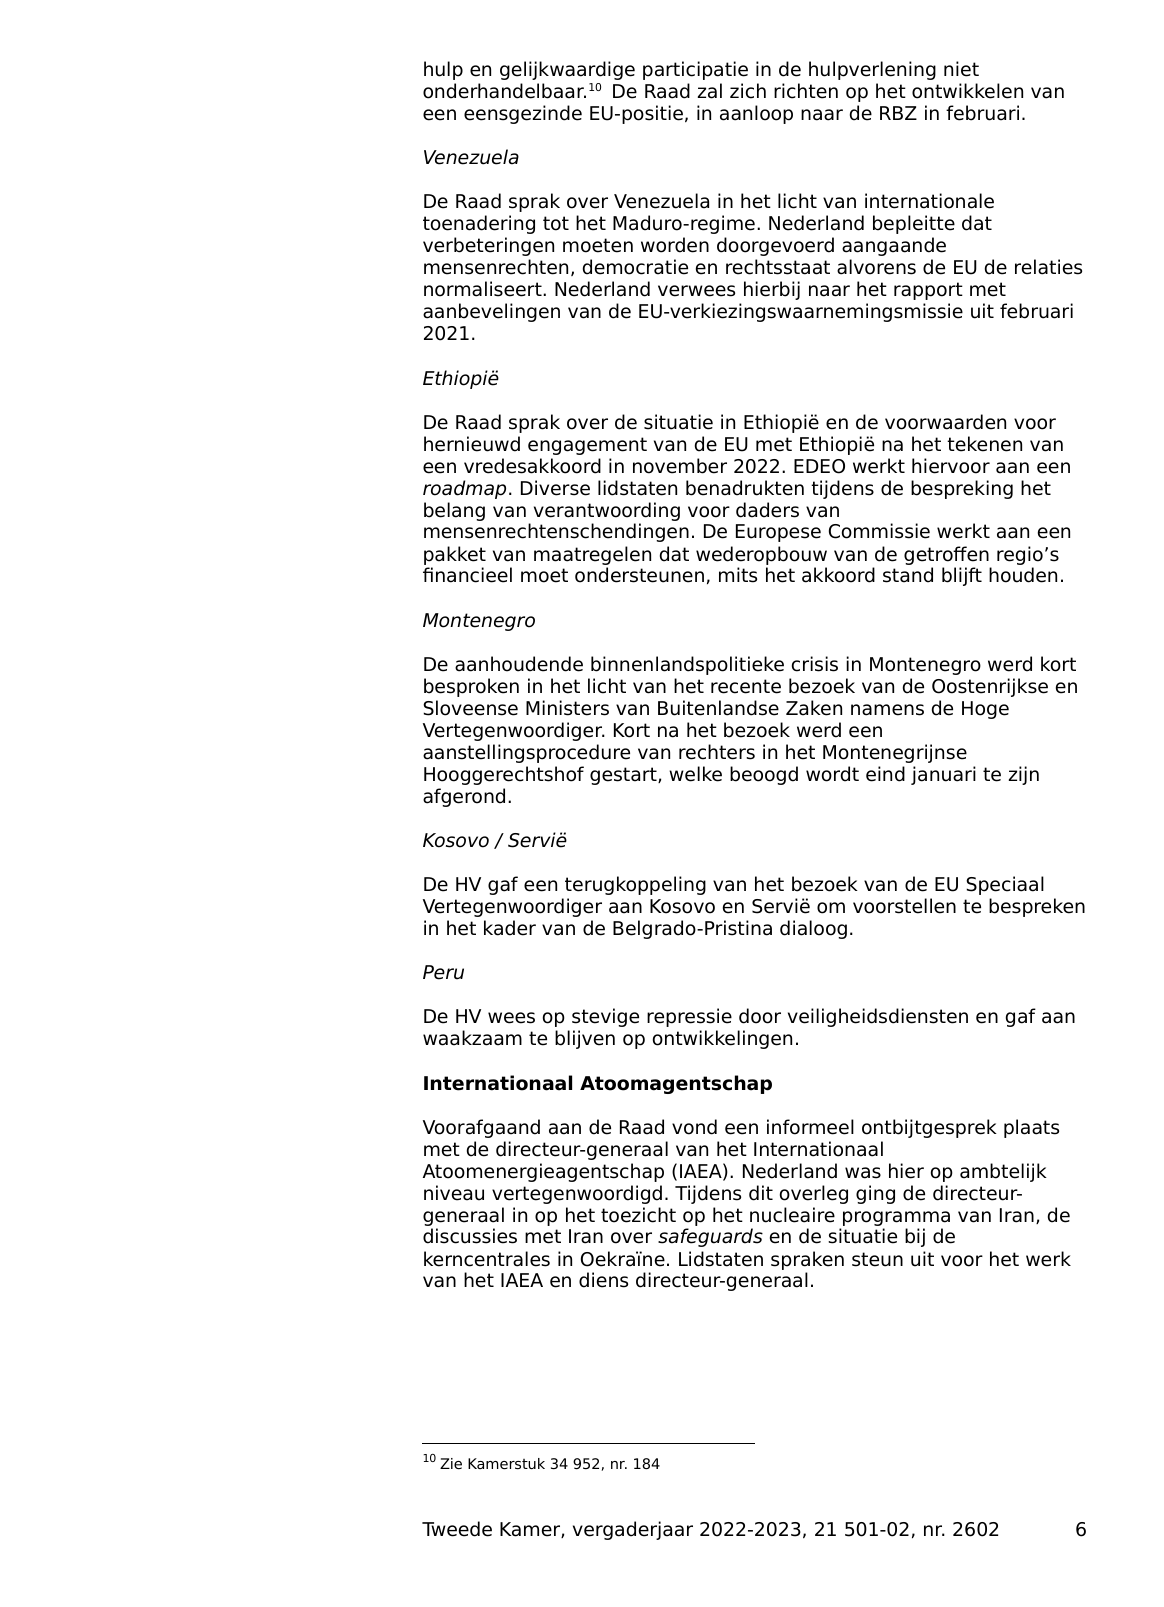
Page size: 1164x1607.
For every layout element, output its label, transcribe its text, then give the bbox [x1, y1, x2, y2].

text De HV gaf een terugkoppeling van het bezoek van de EU Speciaal Vertegenwoordiger aan Kosovo en Servië om voorstellen te bespreken in het kader van de Belgrado-Pristina dialoog. [422, 874, 1087, 940]
text Voorafgaand aan de Raad vond een informeel ontbijtgesprek plaats met de directeur-generaal van het Internationaal Atoomenergieagentschap (IAEA). Nederland was hier op ambtelijk niveau vertegenwoordigd. Tijdens dit overleg ging de directeur-generaal in op het toezicht op het nucleaire programma van Iran, de discussies met Iran over safeguards en de situatie bij de kerncentrales in Oekraïne. Lidstaten spraken steun uit voor het werk van het IAEA en diens directeur-generaal. [422, 1117, 1087, 1292]
text Zie Kamerstuk 34 952, nr. 184 [422, 1452, 1087, 1474]
text De Raad sprak over de situatie in Ethiopië en de voorwaarden voor hernieuwd engagement van de EU met Ethiopië na het tekenen van een vredesakkoord in november 2022. EDEO werkt hiervoor aan een roadmap. Diverse lidstaten benadrukten tijdens de bespreking het belang van verantwoording voor daders van mensenrechtenschendingen. De Europese Commissie werkt aan een pakket van maatregelen dat wederopbouw van de getroffen regio’s financieel moet ondersteunen, mits het akkoord stand blijft houden. [422, 412, 1087, 587]
subtitle Kosovo / Servië [422, 830, 1087, 852]
subtitle Peru [422, 962, 1087, 984]
text hulp en gelijkwaardige participatie in de hulpverlening niet onderhandelbaar. De Raad zal zich richten op het ontwikkelen van een eensgezinde EU-positie, in aanloop naar de RBZ in februari. [422, 59, 1087, 125]
subtitle Montenegro [422, 609, 1087, 632]
text De aanhoudende binnenlandspolitieke crisis in Montenegro werd kort besproken in het licht van het recente bezoek van de Oostenrijkse en Sloveense Ministers van Buitenlandse Zaken namens de Hoge Vertegenwoordiger. Kort na het bezoek werd een aanstellingsprocedure van rechters in het Montenegrijnse Hooggerechtshof gestart, welke beoogd wordt eind januari te zijn afgerond. [422, 654, 1087, 808]
subtitle Venezuela [422, 147, 1087, 169]
text De Raad sprak over Venezuela in het licht van internationale toenadering tot het Maduro-regime. Nederland bepleitte dat verbeteringen moeten worden doorgevoerd aangaande mensenrechten, democratie en rechtsstaat alvorens de EU de relaties normaliseert. Nederland verwees hierbij naar het rapport met aanbevelingen van de EU-verkiezingswaarnemingsmissie uit februari 2021. [422, 191, 1087, 345]
subtitle Internationaal Atoomagentschap [422, 1072, 1087, 1094]
text De HV wees op stevige repressie door veiligheidsdiensten en gaf aan waakzaam te blijven op ontwikkelingen. [422, 1006, 1087, 1050]
subtitle Ethiopië [422, 367, 1087, 389]
